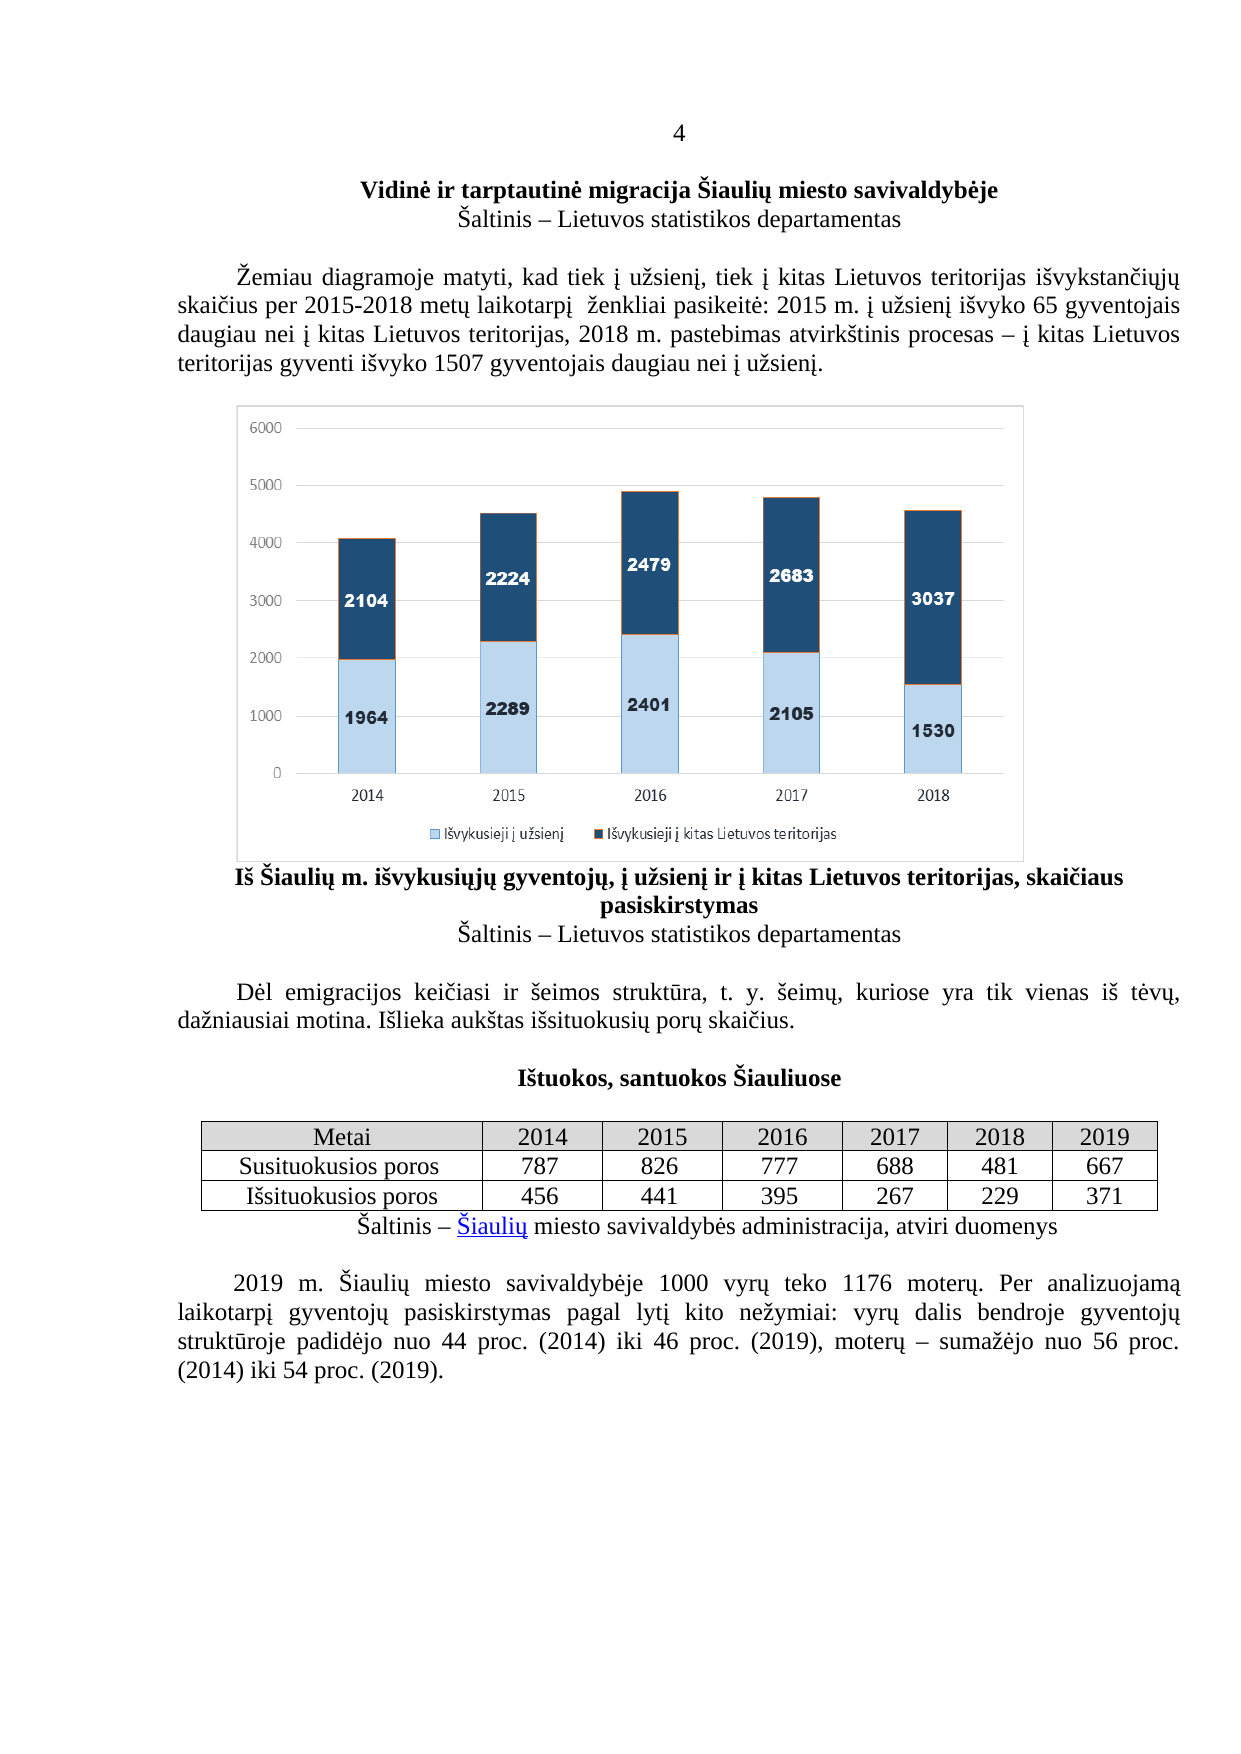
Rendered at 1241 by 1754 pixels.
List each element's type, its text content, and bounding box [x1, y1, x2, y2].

text Šaltinis – Lietuvos statistikos departamentas [177, 204, 1181, 233]
table_cell 787 [483, 1151, 602, 1180]
table_header Ištuokos, santuokos Šiauliuose Šaltinis – Šiaulių miesto savivaldybės administracija, atviri duomenys 2019 m. Šiaulių miesto savivaldybėje 1000 vyrų teko 1176 moterų. Per analizuojamą laikotarpį gyventojų pasiskirstymas pagal lytį kito nežymiai: vyrų dalis bendroje gyventojų struktūroje padidėjo nuo 44 proc. (2014) iki 46 proc. (2019), moterų – sumažėjo nuo 56 proc. (2014) iki 54 proc. (2019). [177, 1063, 1181, 1383]
table_cell 441 [603, 1181, 722, 1210]
table_header 2015 [603, 1122, 722, 1150]
table_cell 371 [1053, 1181, 1157, 1210]
text Iš Šiaulių m. išvykusiųjų gyventojų, į užsienį ir į kitas Lietuvos teritorijas, skaičiaus pasiskirstymas Šaltinis – Lietuvos statistikos departamentas [177, 862, 1181, 948]
table_header 2016 [723, 1122, 842, 1150]
table_cell 688 [843, 1151, 947, 1180]
table_header 2019 [1053, 1122, 1157, 1150]
table_cell 395 [723, 1181, 842, 1210]
table_cell Susituokusios poros [202, 1151, 482, 1180]
table_cell 777 [723, 1151, 842, 1180]
table_cell 456 [483, 1181, 602, 1210]
table_header 2014 [483, 1122, 602, 1150]
table_header Metai [202, 1122, 482, 1150]
text Žemiau diagramoje matyti, kad tiek į užsienį, tiek į kitas Lietuvos teritorijas išvykstančiųjų skaičius per 2015-2018 metų laikotarpį ženkliai pasikeitė: 2015 m. į užsienį išvyko 65 gyventojais daugiau nei į kitas Lietuvos teritorijas, 2018 m. pastebimas atvirkštinis procesas – į kitas Lietuvos teritorijas gyventi išvyko 1507 gyventojais daugiau nei į užsienį. [177, 262, 1181, 377]
table_header 2017 [843, 1122, 947, 1150]
text Vidinė ir tarptautinė migracija Šiaulių miesto savivaldybėje [177, 176, 1181, 204]
table_cell 267 [843, 1181, 947, 1210]
table_cell 229 [948, 1181, 1052, 1210]
table_cell Išsituokusios poros [202, 1181, 482, 1210]
table_cell 826 [603, 1151, 722, 1180]
table_cell 481 [948, 1151, 1052, 1180]
table_cell 667 [1053, 1151, 1157, 1180]
text Dėl emigracijos keičiasi ir šeimos struktūra, t. y. šeimų, kuriose yra tik vienas iš tėvų, dažniausiai motina. Išlieka aukštas išsituokusių porų skaičius. [177, 977, 1181, 1034]
table_header 2018 [948, 1122, 1052, 1150]
